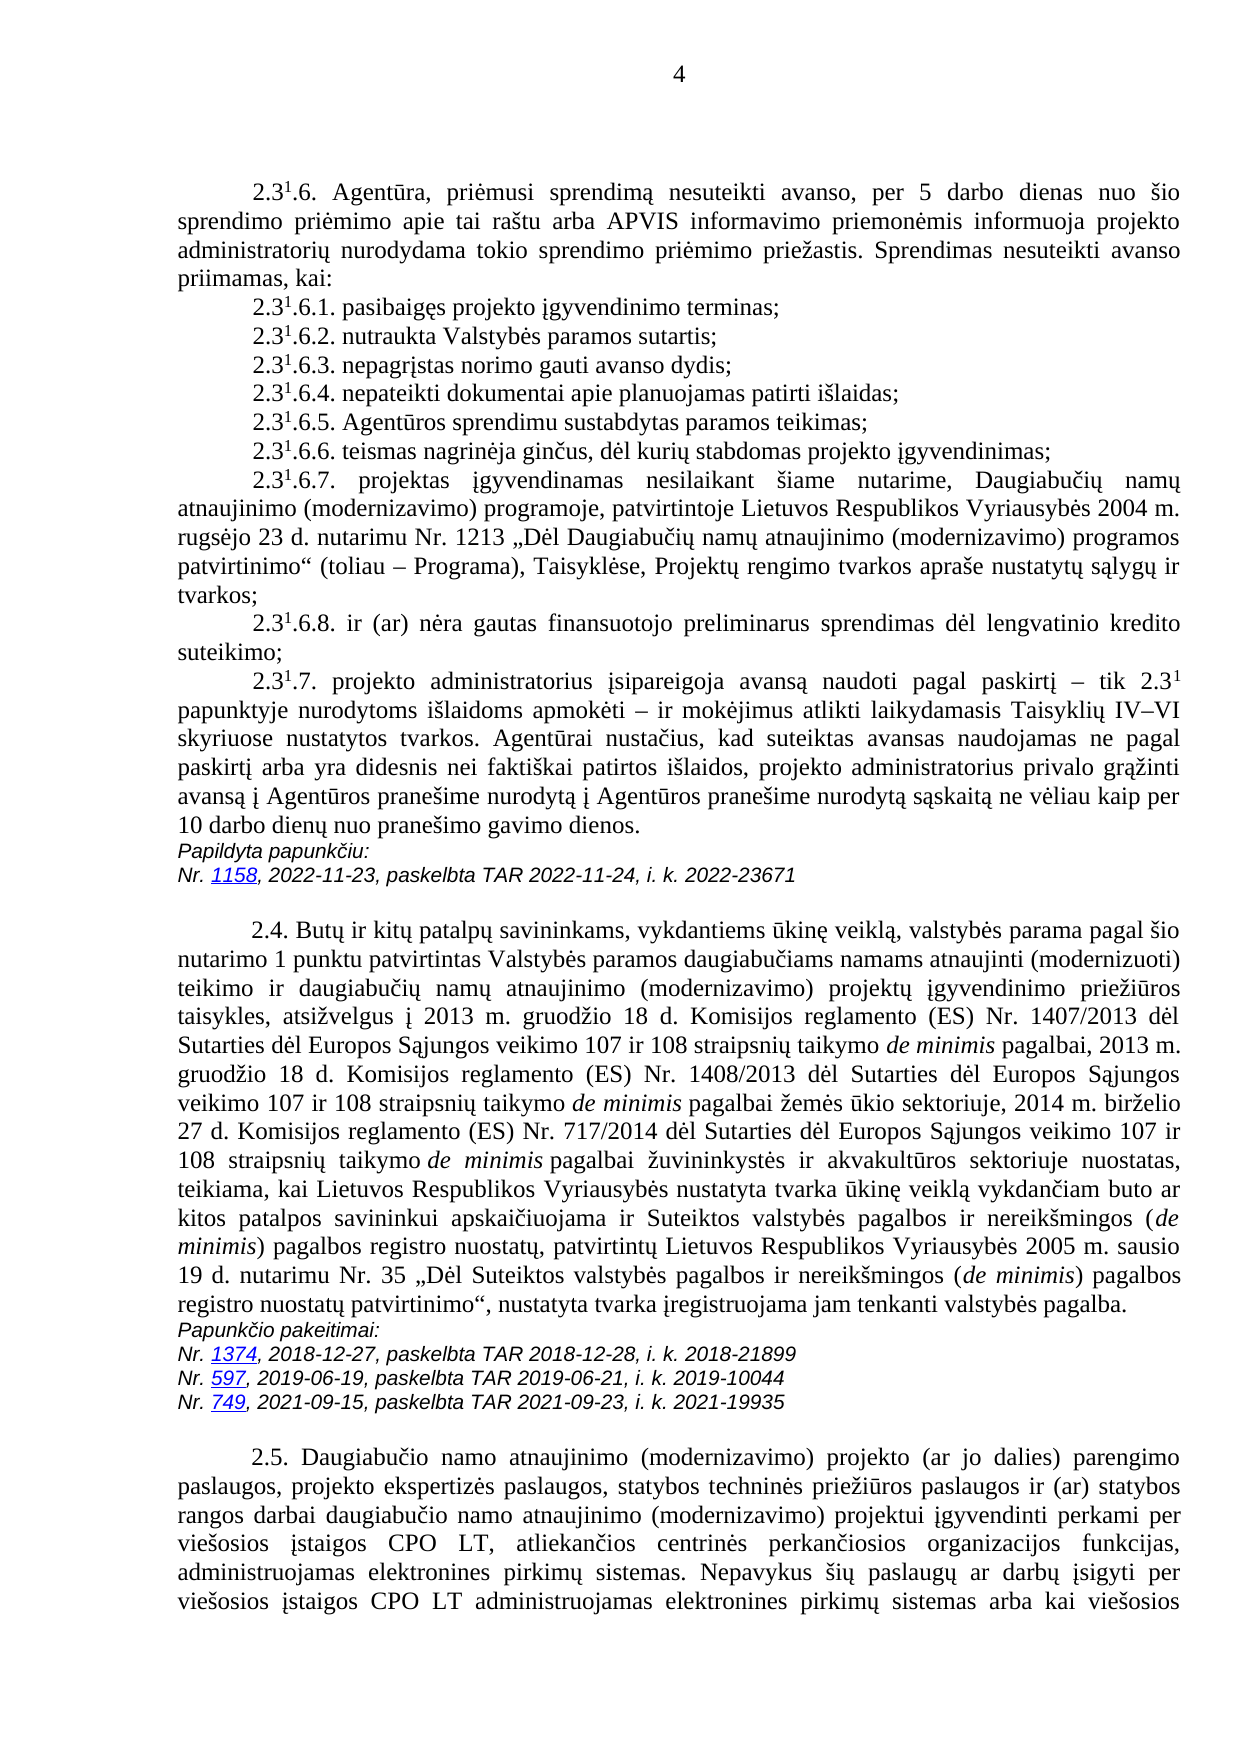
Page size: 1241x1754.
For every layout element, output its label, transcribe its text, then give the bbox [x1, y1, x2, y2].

text 2.31.6.8. ir (ar) nėra gautas finansuotojo preliminarus sprendimas dėl lengvatinio kredito suteikimo; [177, 608, 1181, 666]
text 2.31.6.2. nutraukta Valstybės paramos sutartis; [177, 321, 1181, 350]
text Nr. 597, 2019-06-19, paskelbta TAR 2019-06-21, i. k. 2019-10044 [177, 1366, 1181, 1389]
text Papunkčio pakeitimai: [177, 1318, 1181, 1342]
text 2.5. Daugiabučio namo atnaujinimo (modernizavimo) projekto (ar jo dalies) parengimo paslaugos, projekto ekspertizės paslaugos, statybos techninės priežiūros paslaugos ir (ar) statybos rangos darbai daugiabučio namo atnaujinimo (modernizavimo) projektui įgyvendinti perkami per viešosios įstaigos CPO LT, atliekančios centrinės perkančiosios organizacijos funkcijas, administruojamas elektronines pirkimų sistemas. Nepavykus šių paslaugų ar darbų įsigyti per viešosios įstaigos CPO LT administruojamas elektronines pirkimų sistemas arba kai viešosios [177, 1442, 1181, 1615]
text Papildyta papunkčiu: [177, 838, 1181, 862]
text 2.31.6. Agentūra, priėmusi sprendimą nesuteikti avanso, per 5 darbo dienas nuo šio sprendimo priėmimo apie tai raštu arba APVIS informavimo priemonėmis informuoja projekto administratorių nurodydama tokio sprendimo priėmimo priežastis. Sprendimas nesuteikti avanso priimamas, kai: [177, 177, 1181, 292]
text 2.31.6.5. Agentūros sprendimu sustabdytas paramos teikimas; [177, 407, 1181, 436]
text 2.31.7. projekto administratorius įsipareigoja avansą naudoti pagal paskirtį – tik 2.31 papunktyje nurodytoms išlaidoms apmokėti – ir mokėjimus atlikti laikydamasis Taisyklių IV–VI skyriuose nustatytos tvarkos. Agentūrai nustačius, kad suteiktas avansas naudojamas ne pagal paskirtį arba yra didesnis nei faktiškai patirtos išlaidos, projekto administratorius privalo grąžinti avansą į Agentūros pranešime nurodytą į Agentūros pranešime nurodytą sąskaitą ne vėliau kaip per 10 darbo dienų nuo pranešimo gavimo dienos. [177, 666, 1181, 838]
text 2.31.6.3. nepagrįstas norimo gauti avanso dydis; [177, 350, 1181, 378]
text Nr. 1158, 2022-11-23, paskelbta TAR 2022-11-24, i. k. 2022-23671 [177, 862, 1181, 886]
text 2.31.6.1. pasibaigęs projekto įgyvendinimo terminas; [177, 292, 1181, 321]
text 2.31.6.6. teismas nagrinėja ginčus, dėl kurių stabdomas projekto įgyvendinimas; [177, 436, 1181, 465]
text 2.31.6.4. nepateikti dokumentai apie planuojamas patirti išlaidas; [177, 378, 1181, 407]
text 2.31.6.7. projektas įgyvendinamas nesilaikant šiame nutarime, Daugiabučių namų atnaujinimo (modernizavimo) programoje, patvirtintoje Lietuvos Respublikos Vyriausybės 2004 m. rugsėjo 23 d. nutarimu Nr. 1213 „Dėl Daugiabučių namų atnaujinimo (modernizavimo) programos patvirtinimo“ (toliau – Programa), Taisyklėse, Projektų rengimo tvarkos apraše nustatytų sąlygų ir tvarkos; [177, 465, 1181, 608]
text Nr. 749, 2021-09-15, paskelbta TAR 2021-09-23, i. k. 2021-19935 [177, 1389, 1181, 1413]
text Nr. 1374, 2018-12-27, paskelbta TAR 2018-12-28, i. k. 2018-21899 [177, 1342, 1181, 1366]
text 2.4. Butų ir kitų patalpų savininkams, vykdantiems ūkinę veiklą, valstybės parama pagal šio nutarimo 1 punktu patvirtintas Valstybės paramos daugiabučiams namams atnaujinti (modernizuoti) teikimo ir daugiabučių namų atnaujinimo (modernizavimo) projektų įgyvendinimo priežiūros taisykles, atsižvelgus į 2013 m. gruodžio 18 d. Komisijos reglamento (ES) Nr. 1407/2013 dėl Sutarties dėl Europos Sąjungos veikimo 107 ir 108 straipsnių taikymo de minimis pagalbai, 2013 m. gruodžio 18 d. Komisijos reglamento (ES) Nr. 1408/2013 dėl Sutarties dėl Europos Sąjungos veikimo 107 ir 108 straipsnių taikymo de minimis pagalbai žemės ūkio sektoriuje, 2014 m. birželio 27 d. Komisijos reglamento (ES) Nr. 717/2014 dėl Sutarties dėl Europos Sąjungos veikimo 107 ir 108 straipsnių taikymo de minimis pagalbai žuvininkystės ir akvakultūros sektoriuje nuostatas, teikiama, kai Lietuvos Respublikos Vyriausybės nustatyta tvarka ūkinę veiklą vykdančiam buto ar kitos patalpos savininkui apskaičiuojama ir Suteiktos valstybės pagalbos ir nereikšmingos (de minimis) pagalbos registro nuostatų, patvirtintų Lietuvos Respublikos Vyriausybės 2005 m. sausio 19 d. nutarimu Nr. 35 „Dėl Suteiktos valstybės pagalbos ir nereikšmingos (de minimis) pagalbos registro nuostatų patvirtinimo“, nustatyta tvarka įregistruojama jam tenkanti valstybės pagalba. [177, 915, 1181, 1318]
